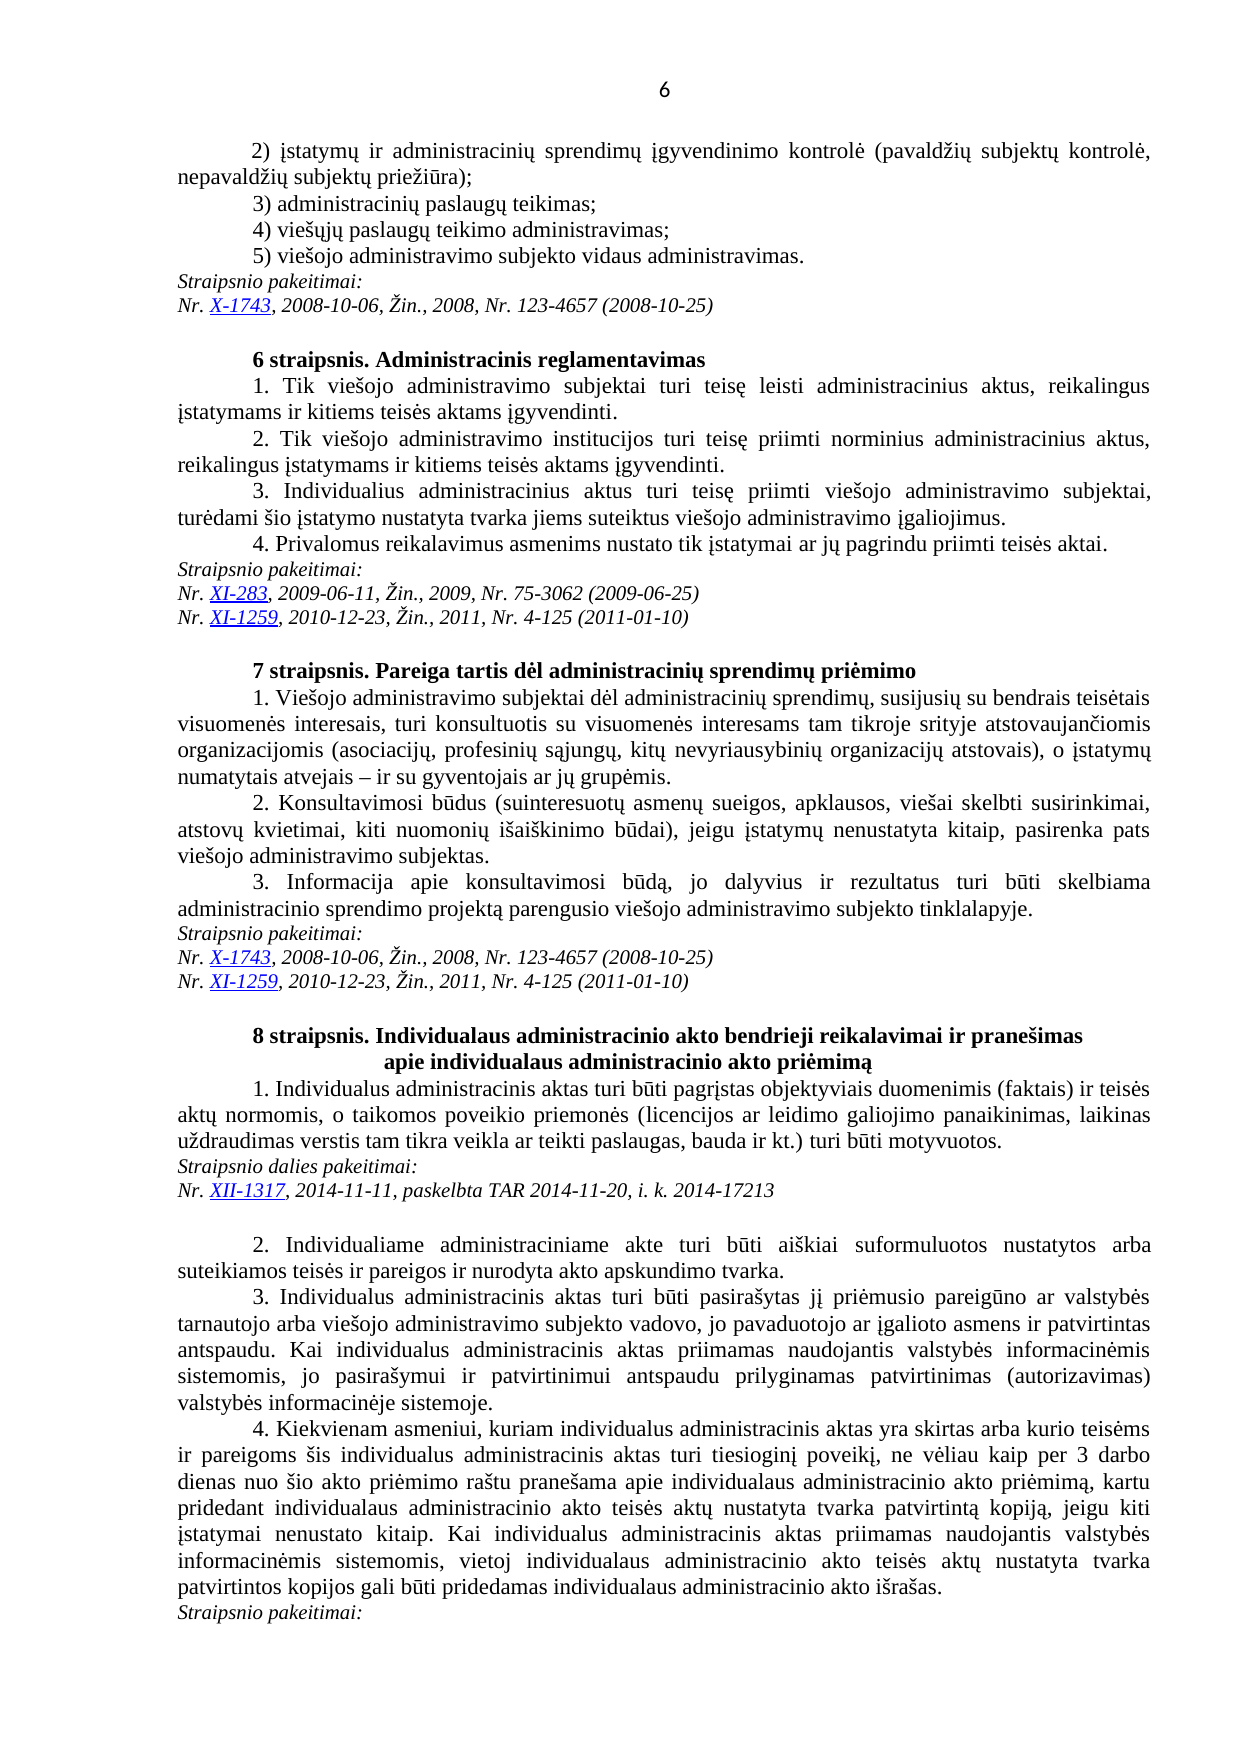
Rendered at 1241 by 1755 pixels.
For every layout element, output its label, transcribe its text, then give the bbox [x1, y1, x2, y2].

text Nr. X-1743, 2008-10-06, Žin., 2008, Nr. 123-4657 (2008-10-25) [177, 945, 1152, 969]
text 3. Individualius administracinius aktus turi teisę priimti viešojo administravimo subjektai, turėdami šio įstatymo nustatyta tvarka jiems suteiktus viešojo administravimo įgaliojimus. [177, 477, 1152, 530]
text 4. Kiekvienam asmeniui, kuriam individualus administracinis aktas yra skirtas arba kurio teisėms ir pareigoms šis individualus administracinis aktas turi tiesioginį poveikį, ne vėliau kaip per 3 darbo dienas nuo šio akto priėmimo raštu pranešama apie individualaus administracinio akto priėmimą, kartu pridedant individualaus administracinio akto teisės aktų nustatyta tvarka patvirtintą kopiją, jeigu kiti įstatymai nenustato kitaip. Kai individualus administracinis aktas priimamas naudojantis valstybės informacinėmis sistemomis, vietoj individualaus administracinio akto teisės aktų nustatyta tvarka patvirtintos kopijos gali būti pridedamas individualaus administracinio akto išrašas. [177, 1415, 1152, 1599]
text 5) viešojo administravimo subjekto vidaus administravimas. [177, 242, 1152, 269]
text Nr. XI-283, 2009-06-11, Žin., 2009, Nr. 75-3062 (2009-06-25) [177, 581, 1152, 605]
text Straipsnio dalies pakeitimai: [177, 1154, 1152, 1178]
text 1. Viešojo administravimo subjektai dėl administracinių sprendimų, susijusių su bendrais teisėtais visuomenės interesais, turi konsultuotis su visuomenės interesams tam tikroje srityje atstovaujančiomis organizacijomis (asociacijų, profesinių sąjungų, kitų nevyriausybinių organizacijų atstovais), o įstatymų numatytais atvejais – ir su gyventojais ar jų grupėmis. [177, 684, 1152, 789]
text 1. Individualus administracinis aktas turi būti pagrįstas objektyviais duomenimis (faktais) ir teisės aktų normomis, o taikomos poveikio priemonės (licencijos ar leidimo galiojimo panaikinimas, laikinas uždraudimas verstis tam tikra veikla ar teikti paslaugas, bauda ir kt.) turi būti motyvuotos. [177, 1075, 1152, 1154]
text 2. Tik viešojo administravimo institucijos turi teisę priimti norminius administracinius aktus, reikalingus įstatymams ir kitiems teisės aktams įgyvendinti. [177, 425, 1152, 477]
text 3. Individualus administracinis aktas turi būti pasirašytas jį priėmusio pareigūno ar valstybės tarnautojo arba viešojo administravimo subjekto vadovo, jo pavaduotojo ar įgalioto asmens ir patvirtintas antspaudu. Kai individualus administracinis aktas priimamas naudojantis valstybės informacinėmis sistemomis, jo pasirašymui ir patvirtinimui antspaudu prilyginamas patvirtinimas (autorizavimas) valstybės informacinėje sistemoje. [177, 1283, 1152, 1415]
text Straipsnio pakeitimai: [177, 557, 1152, 581]
text 4. Privalomus reikalavimus asmenims nustato tik įstatymai ar jų pagrindu priimti teisės aktai. [177, 530, 1152, 557]
text Nr. XII-1317, 2014-11-11, paskelbta TAR 2014-11-20, i. k. 2014-17213 [177, 1178, 1152, 1202]
text 2. Konsultavimosi būdus (suinteresuotų asmenų sueigos, apklausos, viešai skelbti susirinkimai, atstovų kvietimai, kiti nuomonių išaiškinimo būdai), jeigu įstatymų nenustatyta kitaip, pasirenka pats viešojo administravimo subjektas. [177, 789, 1152, 868]
text Straipsnio pakeitimai: [177, 921, 1152, 945]
text 8 straipsnis. Individualaus administracinio akto bendrieji reikalavimai ir pranešimas [177, 1022, 1152, 1048]
text Nr. XI-1259, 2010-12-23, Žin., 2011, Nr. 4-125 (2011-01-10) [177, 605, 1152, 629]
text 7 straipsnis. Pareiga tartis dėl administracinių sprendimų priėmimo [177, 657, 1152, 684]
text apie individualaus administracinio akto priėmimą [177, 1048, 1152, 1075]
text 2) įstatymų ir administracinių sprendimų įgyvendinimo kontrolė (pavaldžių subjektų kontrolė, nepavaldžių subjektų priežiūra); [177, 137, 1152, 190]
text Straipsnio pakeitimai: [177, 269, 1152, 293]
text 1. Tik viešojo administravimo subjektai turi teisę leisti administracinius aktus, reikalingus įstatymams ir kitiems teisės aktams įgyvendinti. [177, 372, 1152, 425]
text 6 straipsnis. Administracinis reglamentavimas [177, 346, 1152, 372]
text 3. Informacija apie konsultavimosi būdą, jo dalyvius ir rezultatus turi būti skelbiama administracinio sprendimo projektą parengusio viešojo administravimo subjekto tinklalapyje. [177, 868, 1152, 921]
text 3) administracinių paslaugų teikimas; [177, 190, 1152, 216]
text 2. Individualiame administraciniame akte turi būti aiškiai suformuluotos nustatytos arba suteikiamos teisės ir pareigos ir nurodyta akto apskundimo tvarka. [177, 1231, 1152, 1283]
text Nr. XI-1259, 2010-12-23, Žin., 2011, Nr. 4-125 (2011-01-10) [177, 969, 1152, 993]
text 4) viešųjų paslaugų teikimo administravimas; [177, 216, 1152, 242]
text Straipsnio pakeitimai: [177, 1599, 1152, 1624]
text Nr. X-1743, 2008-10-06, Žin., 2008, Nr. 123-4657 (2008-10-25) [177, 293, 1152, 317]
